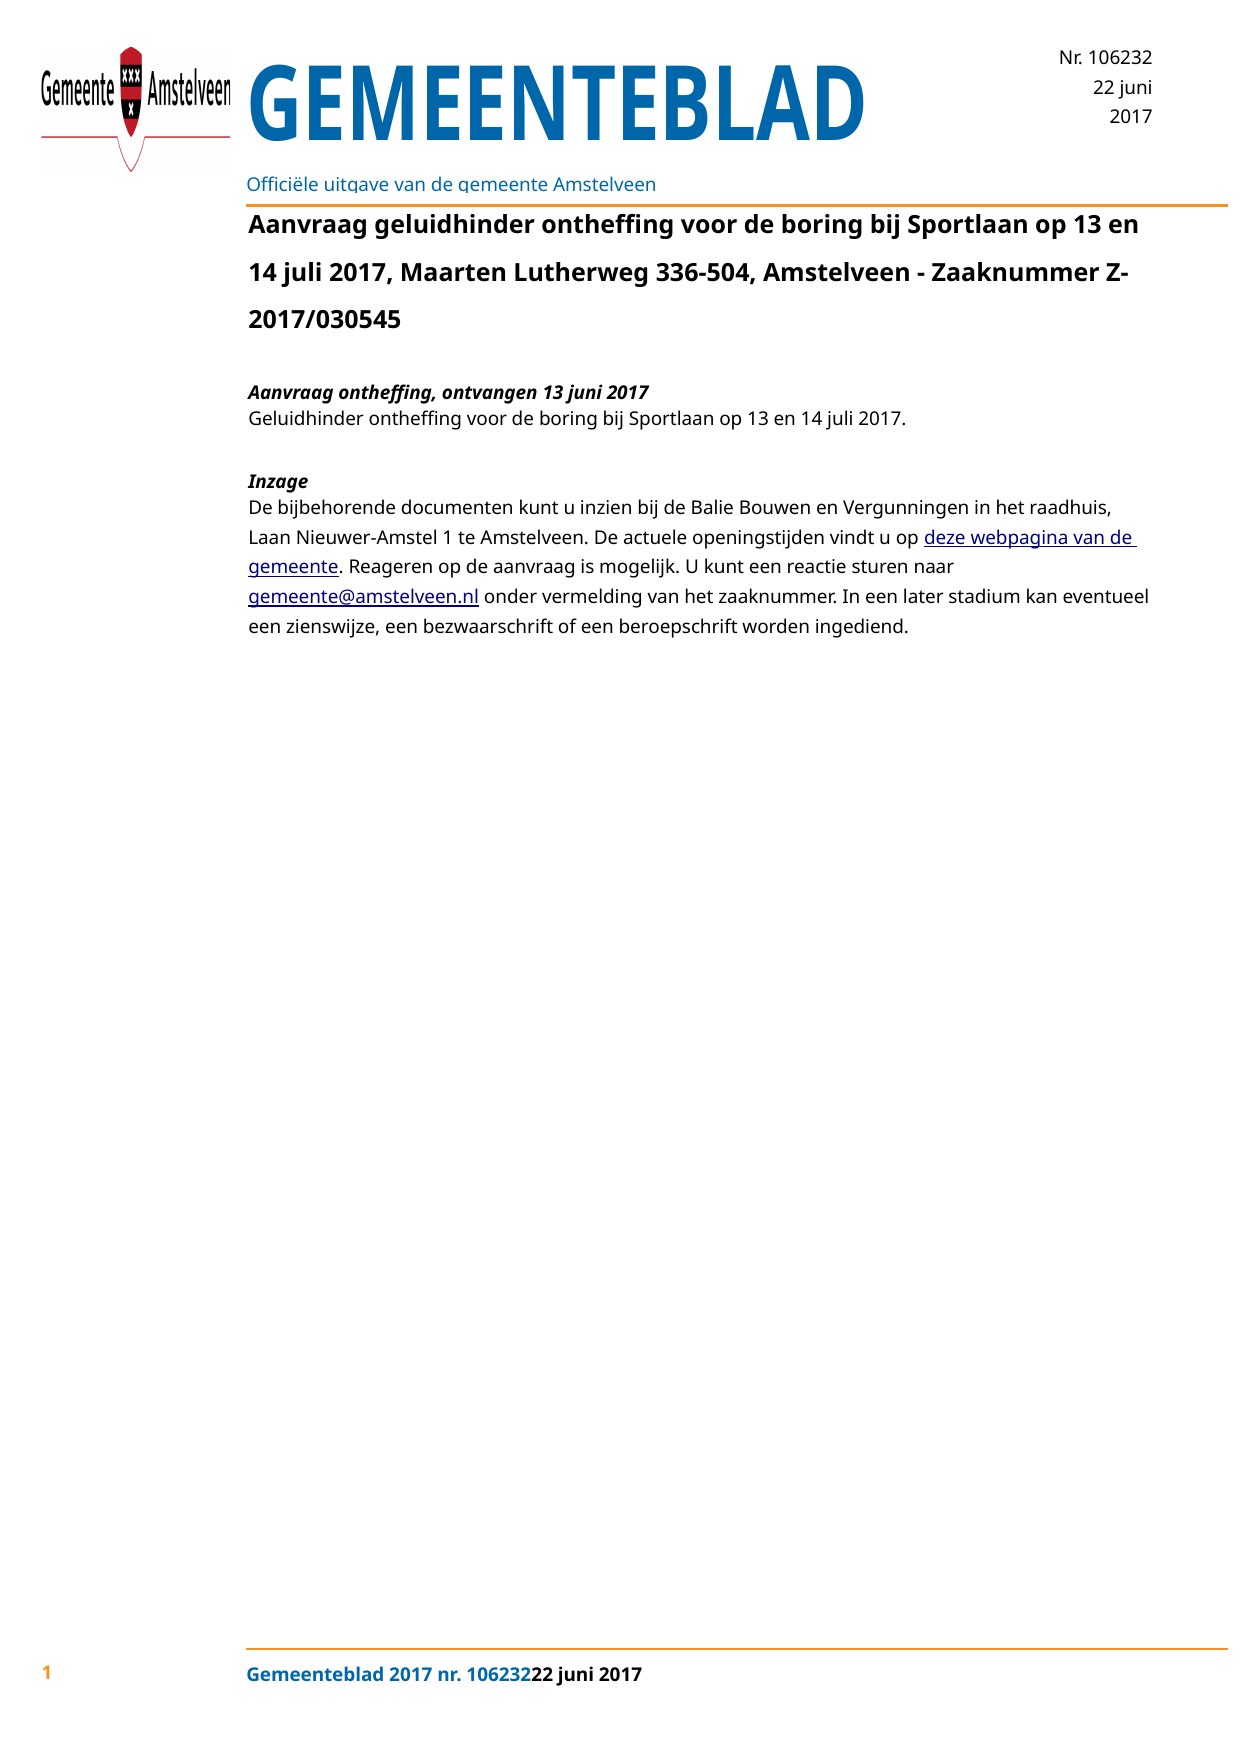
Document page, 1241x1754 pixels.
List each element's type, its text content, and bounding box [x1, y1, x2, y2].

text Geluidhinder ontheffing voor de boring bij Sportlaan op 13 en 14 juli 2017. [248, 405, 1152, 431]
text Aanvraag geluidhinder ontheffing voor de boring bij Sportlaan op 13 en 14 juli 2017, Maarten Lutherweg 336-504, Amstelveen - Zaaknummer Z-2017/030545 [248, 207, 1152, 336]
picture [41, 47, 231, 172]
text Inzage [248, 469, 1152, 494]
text Aanvraag ontheffing, ontvangen 13 juni 2017 [248, 379, 1152, 405]
text De bijbehorende documenten kunt u inzien bij de Balie Bouwen en Vergunningen in het raadhuis, Laan Nieuwer-Amstel 1 te Amstelveen. De actuele openingstijden vindt u op deze webpagina van de gemeente. Reageren op de aanvraag is mogelijk. U kunt een reactie sturen naar gemeente@amstelveen.nl onder vermelding van het zaaknummer. In een later stadium kan eventueel een zienswijze, een bezwaarschrift of een beroepschrift worden ingediend. [248, 494, 1152, 638]
